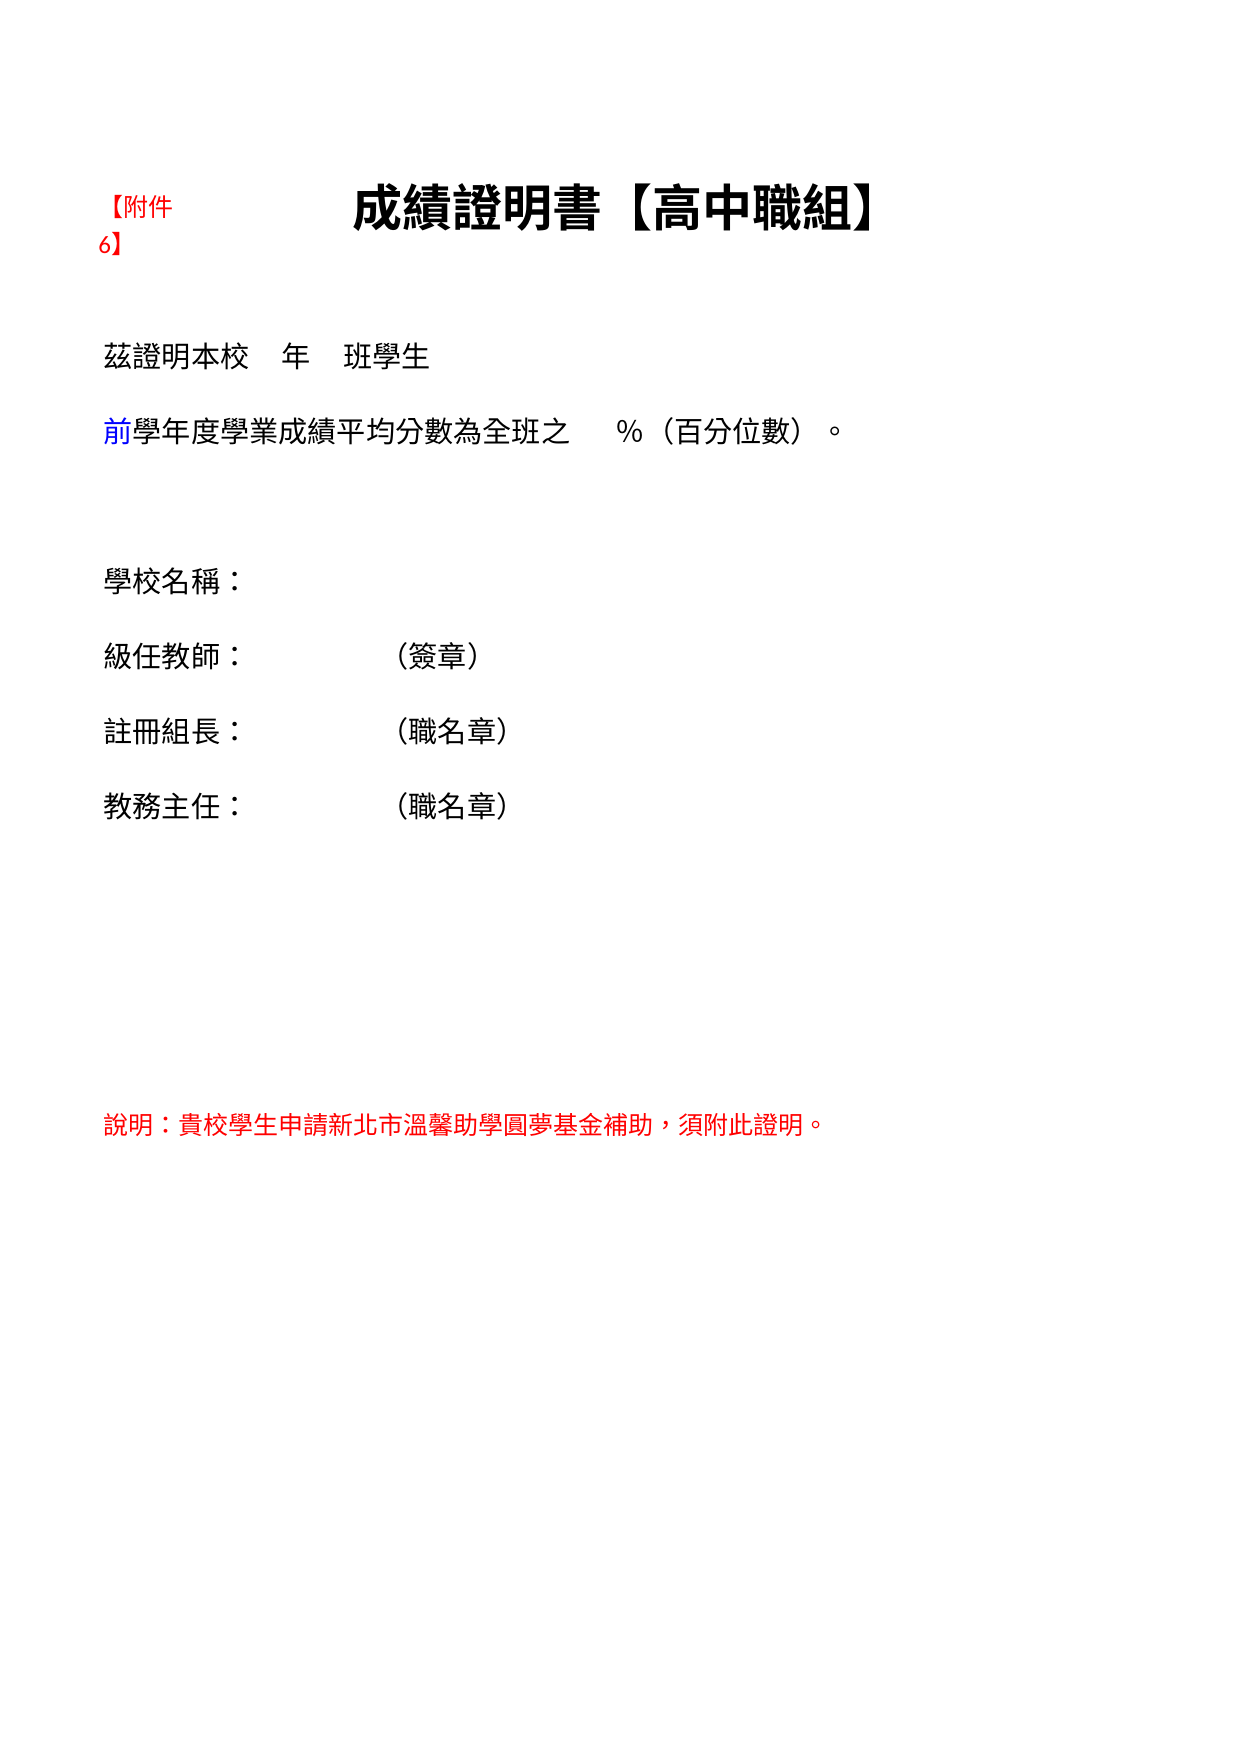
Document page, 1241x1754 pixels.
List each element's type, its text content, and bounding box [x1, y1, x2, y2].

text 註冊組長： （職名章） [103, 692, 1152, 767]
text 成績證明書【高中職組】 [103, 167, 1152, 242]
text 說明：貴校學生申請新北市溫馨助學圓夢基金補助，須附此證明。 [103, 1105, 1152, 1142]
text 茲證明本校 年 班學生 前學年度學業成績平均分數為全班之 ％（百分位數）。 [103, 317, 1152, 467]
text 級任教師： （簽章） [103, 617, 1152, 692]
text 學校名稱： [103, 542, 1152, 617]
text 教務主任： （職名章） [103, 767, 1152, 842]
text 【附件6】 [98, 188, 212, 260]
